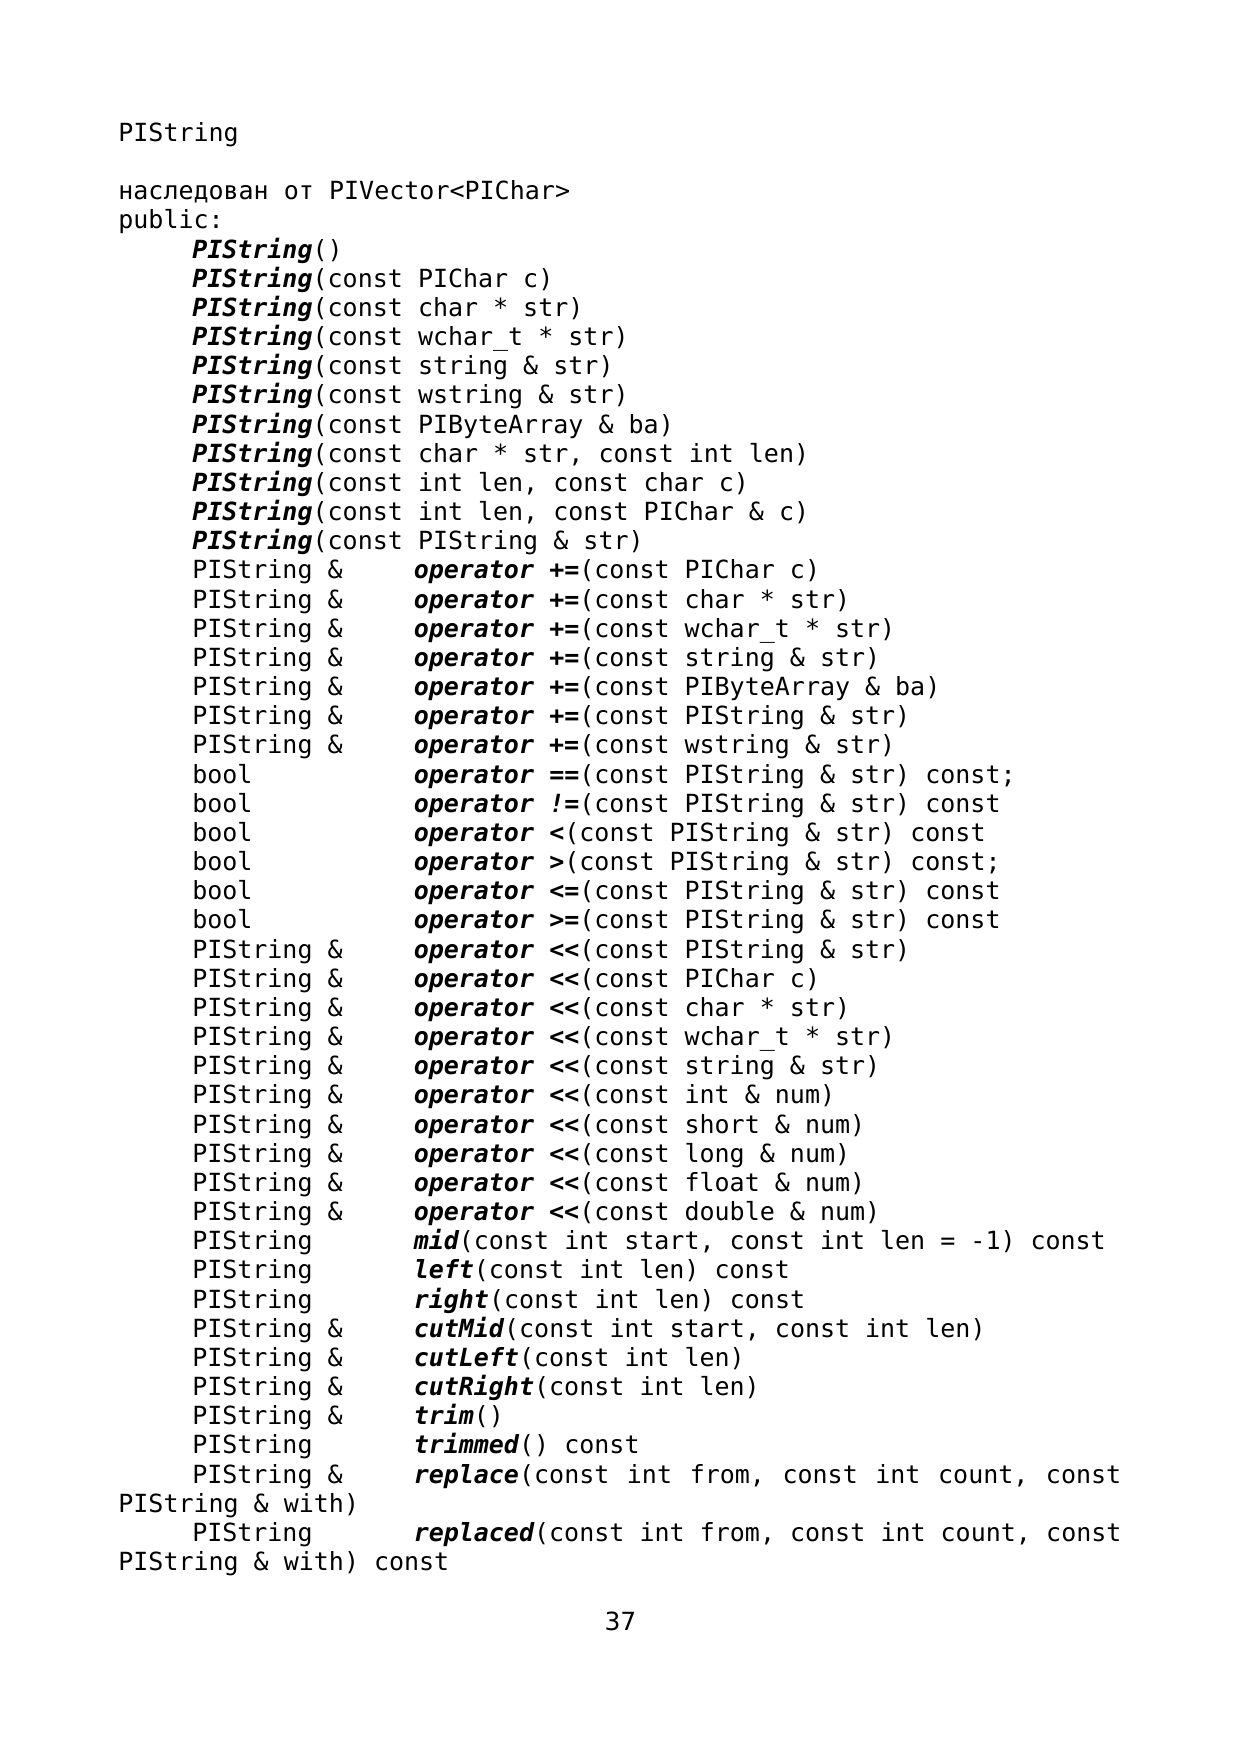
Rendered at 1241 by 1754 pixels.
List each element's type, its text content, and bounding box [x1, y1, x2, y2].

text PIString & operator +=(const wchar_t * str) [118, 614, 1122, 643]
text PIString(const PIChar c) [118, 264, 1122, 293]
text PIString & operator <<(const long & num) [118, 1139, 1122, 1168]
text PIString & operator +=(const PIByteArray & ba) [118, 672, 1122, 701]
text PIString right(const int len) const [118, 1285, 1122, 1314]
text наследован от PIVector<PIChar> [118, 176, 1122, 206]
text PIString(const int len, const PIChar & c) [118, 497, 1122, 526]
text PIString & operator +=(const string & str) [118, 643, 1122, 672]
text PIString & operator +=(const wstring & str) [118, 731, 1122, 760]
text PIString trimmed() const [118, 1431, 1122, 1460]
text PIString(const wchar_t * str) [118, 322, 1122, 351]
text PIString(const PIByteArray & ba) [118, 410, 1122, 439]
text PIString(const char * str) [118, 293, 1122, 322]
text PIString & operator <<(const string & str) [118, 1051, 1122, 1081]
text public: [118, 206, 1122, 235]
text PIString & operator +=(const PIString & str) [118, 701, 1122, 731]
text PIString(const string & str) [118, 351, 1122, 381]
text PIString & replace(const int from, const int count, const PIString & with) [118, 1460, 1122, 1518]
text PIString & operator <<(const int & num) [118, 1081, 1122, 1110]
text PIString & cutRight(const int len) [118, 1372, 1122, 1401]
text PIString() [118, 235, 1122, 264]
text PIString & operator +=(const PIChar c) [118, 556, 1122, 585]
text PIString mid(const int start, const int len = -1) const [118, 1226, 1122, 1256]
text PIString & trim() [118, 1401, 1122, 1431]
text PIString & operator <<(const float & num) [118, 1168, 1122, 1197]
text PIString & cutLeft(const int len) [118, 1343, 1122, 1372]
text PIString & operator <<(const PIString & str) [118, 935, 1122, 964]
text PIString & operator <<(const double & num) [118, 1197, 1122, 1226]
text PIString left(const int len) const [118, 1256, 1122, 1285]
text PIString & operator +=(const char * str) [118, 585, 1122, 614]
text PIString(const wstring & str) [118, 381, 1122, 410]
text PIString replaced(const int from, const int count, const PIString & with) const [118, 1518, 1122, 1576]
text bool operator >=(const PIString & str) const [118, 906, 1122, 935]
text PIString & operator <<(const short & num) [118, 1110, 1122, 1139]
text PIString(const PIString & str) [118, 526, 1122, 556]
text bool operator >(const PIString & str) const; [118, 847, 1122, 876]
text bool operator ==(const PIString & str) const; [118, 760, 1122, 789]
text bool operator !=(const PIString & str) const [118, 789, 1122, 818]
text PIString & operator <<(const PIChar c) [118, 964, 1122, 993]
text PIString [118, 118, 1122, 147]
text PIString & operator <<(const wchar_t * str) [118, 1022, 1122, 1051]
text PIString & operator <<(const char * str) [118, 993, 1122, 1022]
text bool operator <=(const PIString & str) const [118, 876, 1122, 906]
text PIString(const int len, const char c) [118, 468, 1122, 497]
text PIString(const char * str, const int len) [118, 439, 1122, 468]
text bool operator <(const PIString & str) const [118, 818, 1122, 847]
text PIString & cutMid(const int start, const int len) [118, 1314, 1122, 1343]
